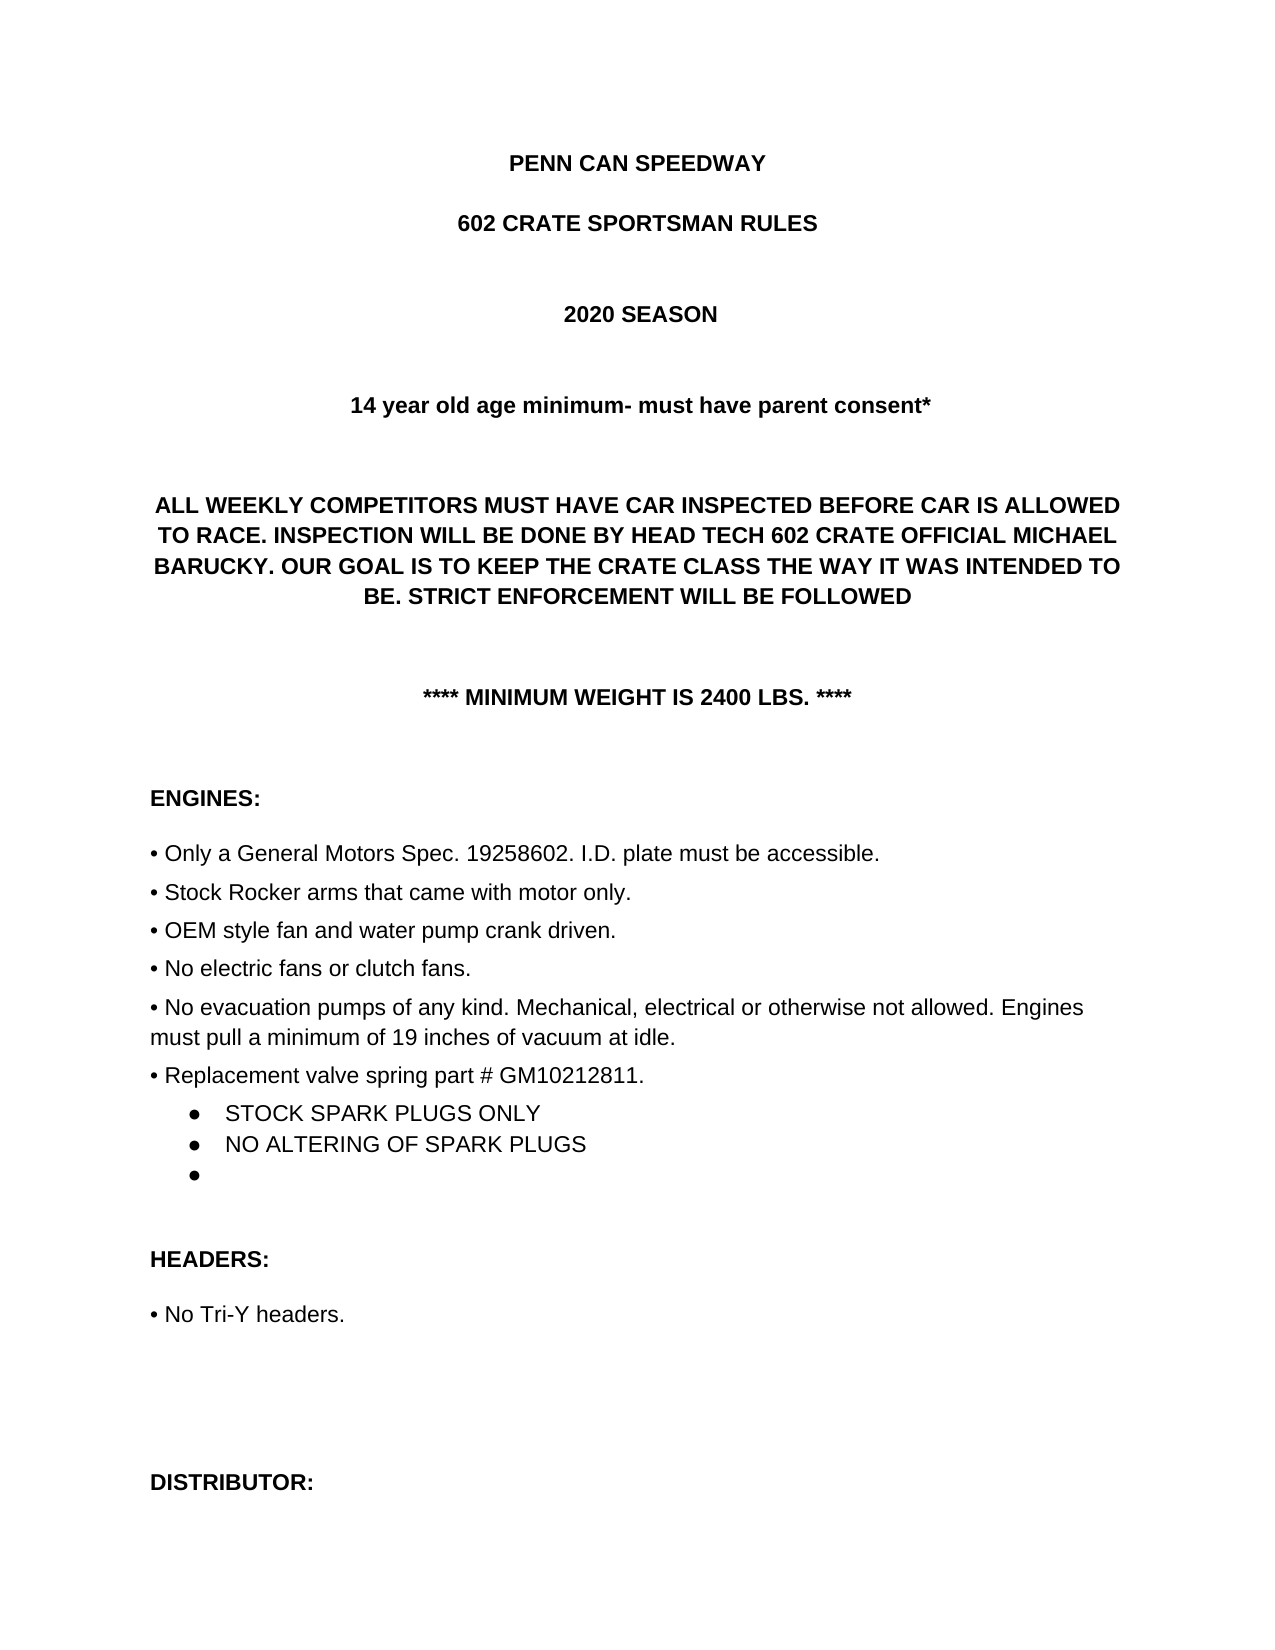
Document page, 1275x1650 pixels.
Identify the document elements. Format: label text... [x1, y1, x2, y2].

list STOCK SPARK PLUGS ONLY [187, 1100, 1125, 1127]
text DISTRIBUTOR: [150, 1469, 1125, 1495]
text • OEM style fan and water pump crank driven. [150, 917, 1125, 943]
text • Replacement valve spring part # GM10212811. [150, 1062, 1125, 1089]
list NO ALTERING OF SPARK PLUGS [187, 1131, 1125, 1157]
text • No evacuation pumps of any kind. Mechanical, electrical or otherwise not allowed. Engines must pull a minimum of 19 inches of vacuum at idle. [150, 994, 1125, 1051]
text • Stock Rocker arms that came with motor only. [150, 878, 1125, 905]
text HEADERS: [150, 1246, 1125, 1272]
text ENGINES: [150, 785, 1125, 811]
text 602 CRATE SPORTSMAN RULES [150, 210, 1125, 237]
text ALL WEEKLY COMPETITORS MUST HAVE CAR INSPECTED BEFORE CAR IS ALLOWED TO RACE. INSPECTION WILL BE DONE BY HEAD TECH 602 CRATE OFFICIAL MICHAEL BARUCKY. OUR GOAL IS TO KEEP THE CRATE CLASS THE WAY IT WAS INTENDED TO BE. STRICT ENFORCEMENT WILL BE FOLLOWED [150, 492, 1125, 609]
text PENN CAN SPEEDWAY [150, 150, 1125, 176]
text 2020 SEASON [150, 301, 1125, 327]
text • Only a General Motors Spec. 19258602. I.D. plate must be accessible. [150, 840, 1125, 866]
text 14 year old age minimum- must have parent consent* [150, 392, 1125, 418]
text • No electric fans or clutch fans. [150, 955, 1125, 982]
text • No Tri-Y headers. [150, 1301, 1125, 1327]
text **** MINIMUM WEIGHT IS 2400 LBS. **** [150, 683, 1125, 710]
